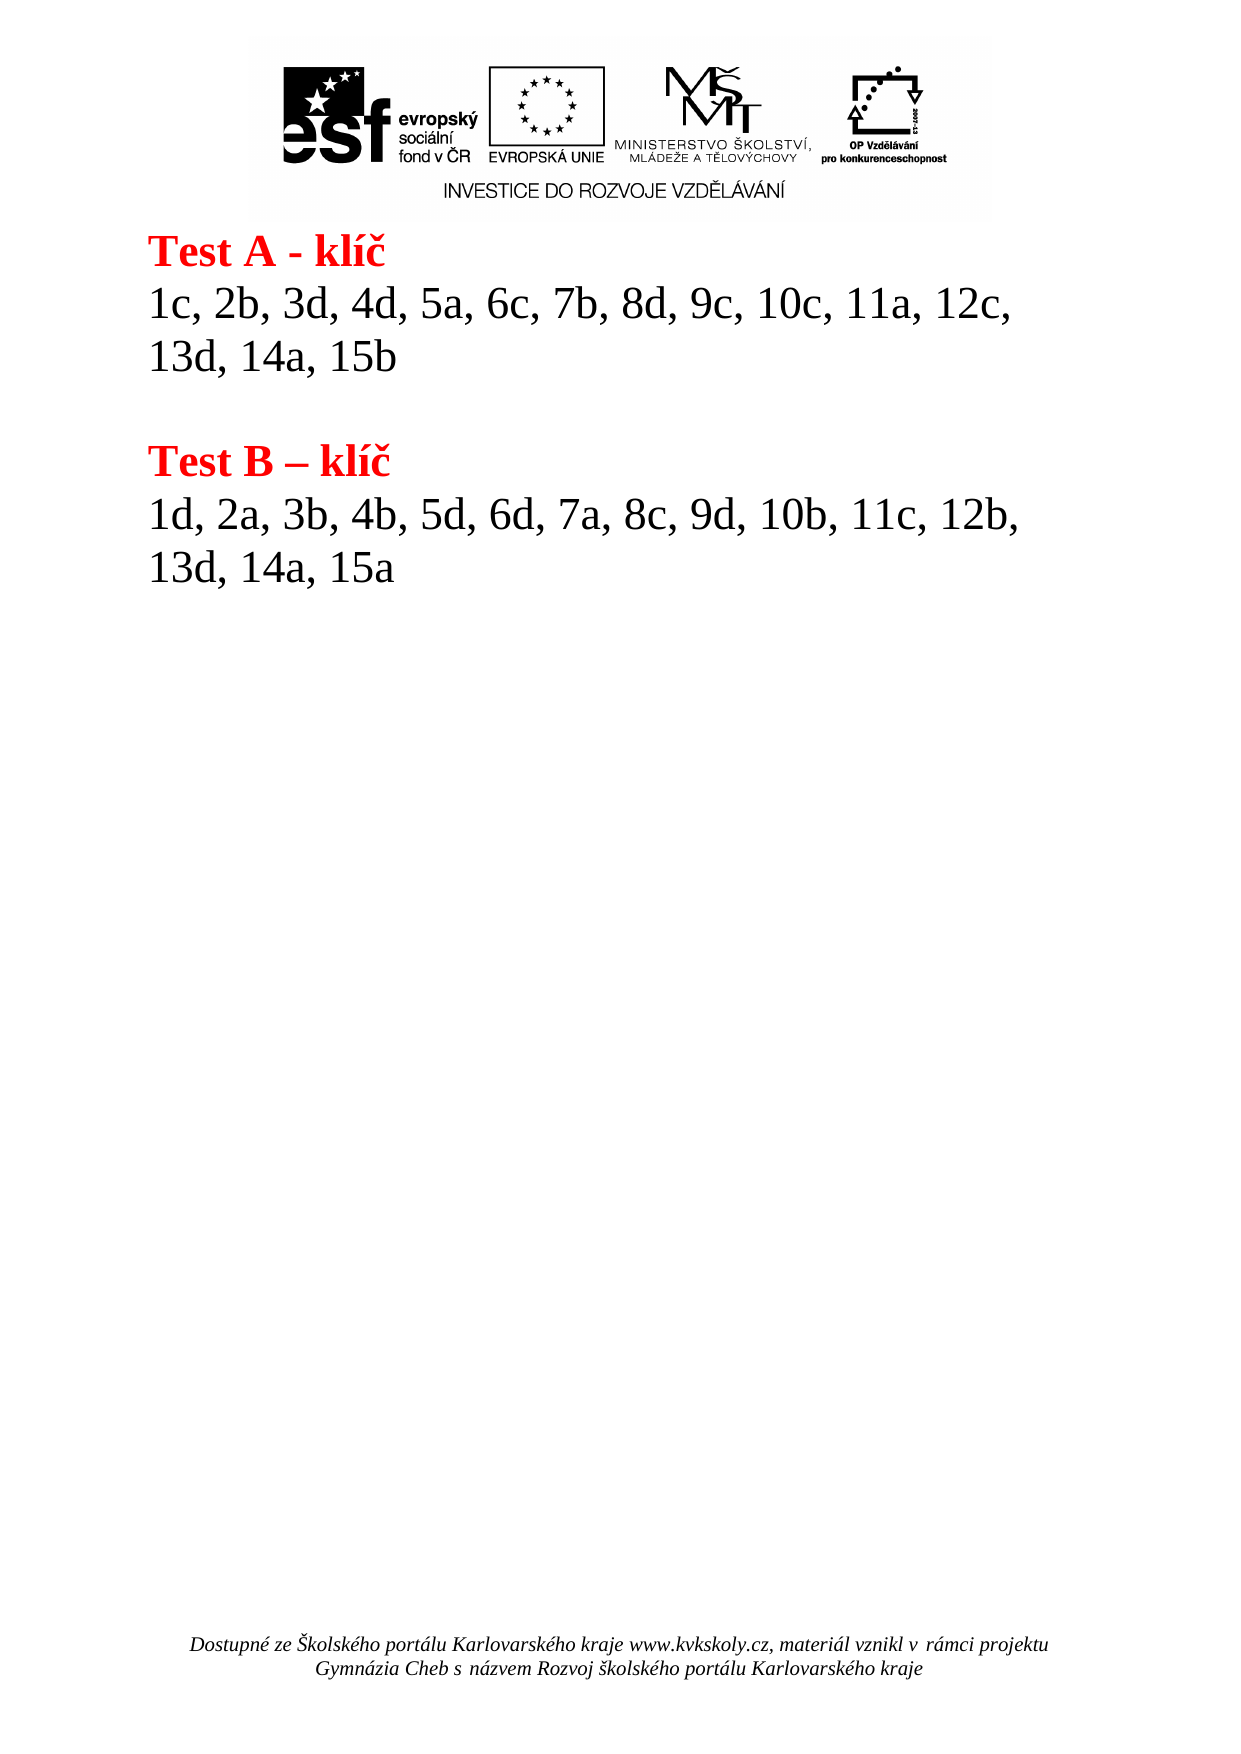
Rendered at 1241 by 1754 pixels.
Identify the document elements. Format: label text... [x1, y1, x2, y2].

text 1c, 2b, 3d, 4d, 5a, 6c, 7b, 8d, 9c, 10c, 11a, 12c, 13d, 14a, 15b [148, 276, 1092, 381]
text Test A - klíč [148, 148, 1092, 276]
text 1d, 2a, 3b, 4b, 5d, 6d, 7a, 8c, 9d, 10b, 11c, 12b, 13d, 14a, 15a [148, 487, 1092, 592]
picture [248, 36, 992, 222]
text Test B – klíč [148, 434, 1092, 487]
